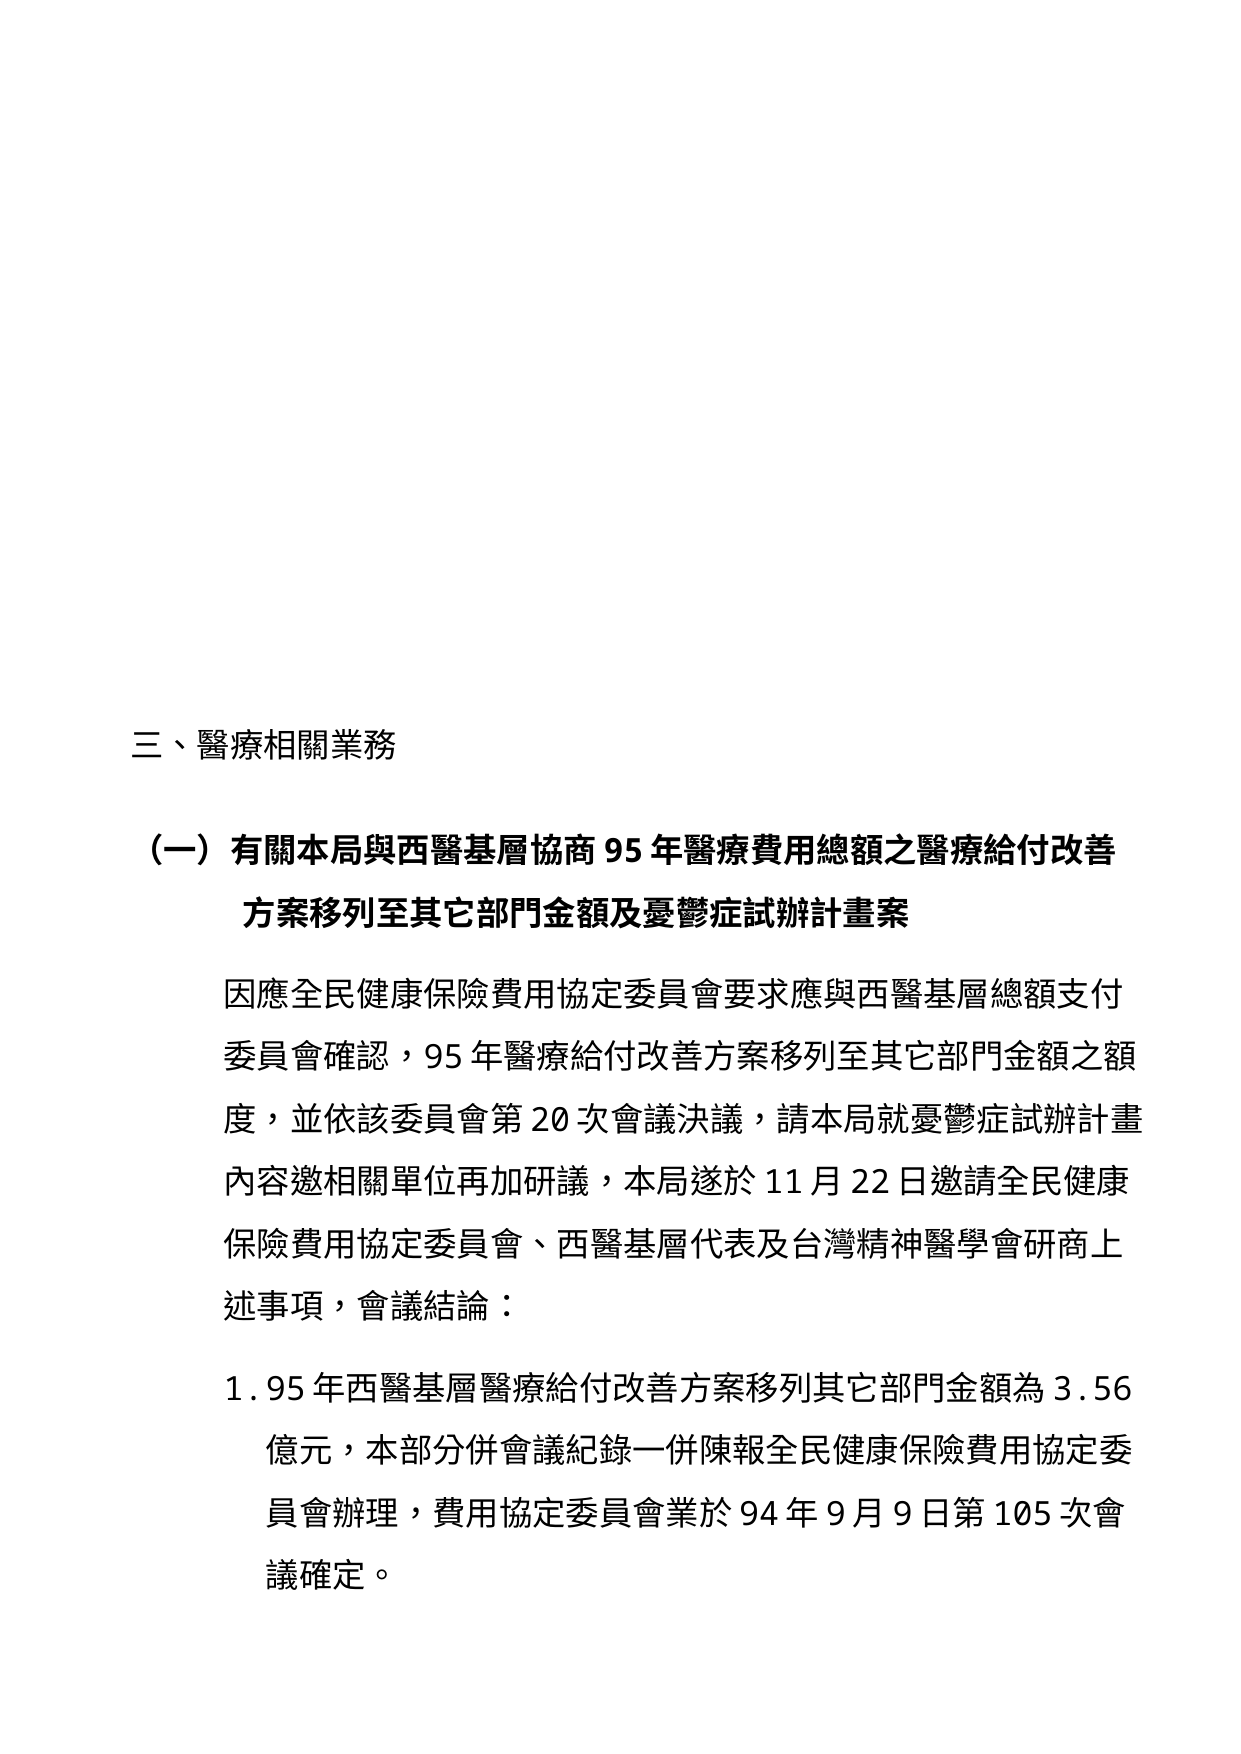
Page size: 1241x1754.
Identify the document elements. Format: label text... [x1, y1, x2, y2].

text 三、醫療相關業務 [130, 701, 1144, 763]
text （一）有關本局與西醫基層協商95年醫療費用總額之醫療給付改善方案移列至其它部門金額及憂鬱症試辦計畫案 [130, 806, 1144, 931]
list 95年西醫基層醫療給付改善方案移列其它部門金額為3.56億元，本部分併會議紀錄一併陳報全民健康保險費用協定委員會辦理，費用協定委員會業於94年9月9日第105次會議確定。 [223, 1344, 1144, 1594]
text 因應全民健康保險費用協定委員會要求應與西醫基層總額支付委員會確認，95年醫療給付改善方案移列至其它部門金額之額度，並依該委員會第20次會議決議，請本局就憂鬱症試辦計畫內容邀相關單位再加研議，本局遂於11月22日邀請全民健康保險費用協定委員會、西醫基層代表及台灣精神醫學會研商上述事項，會議結論： [223, 950, 1144, 1325]
